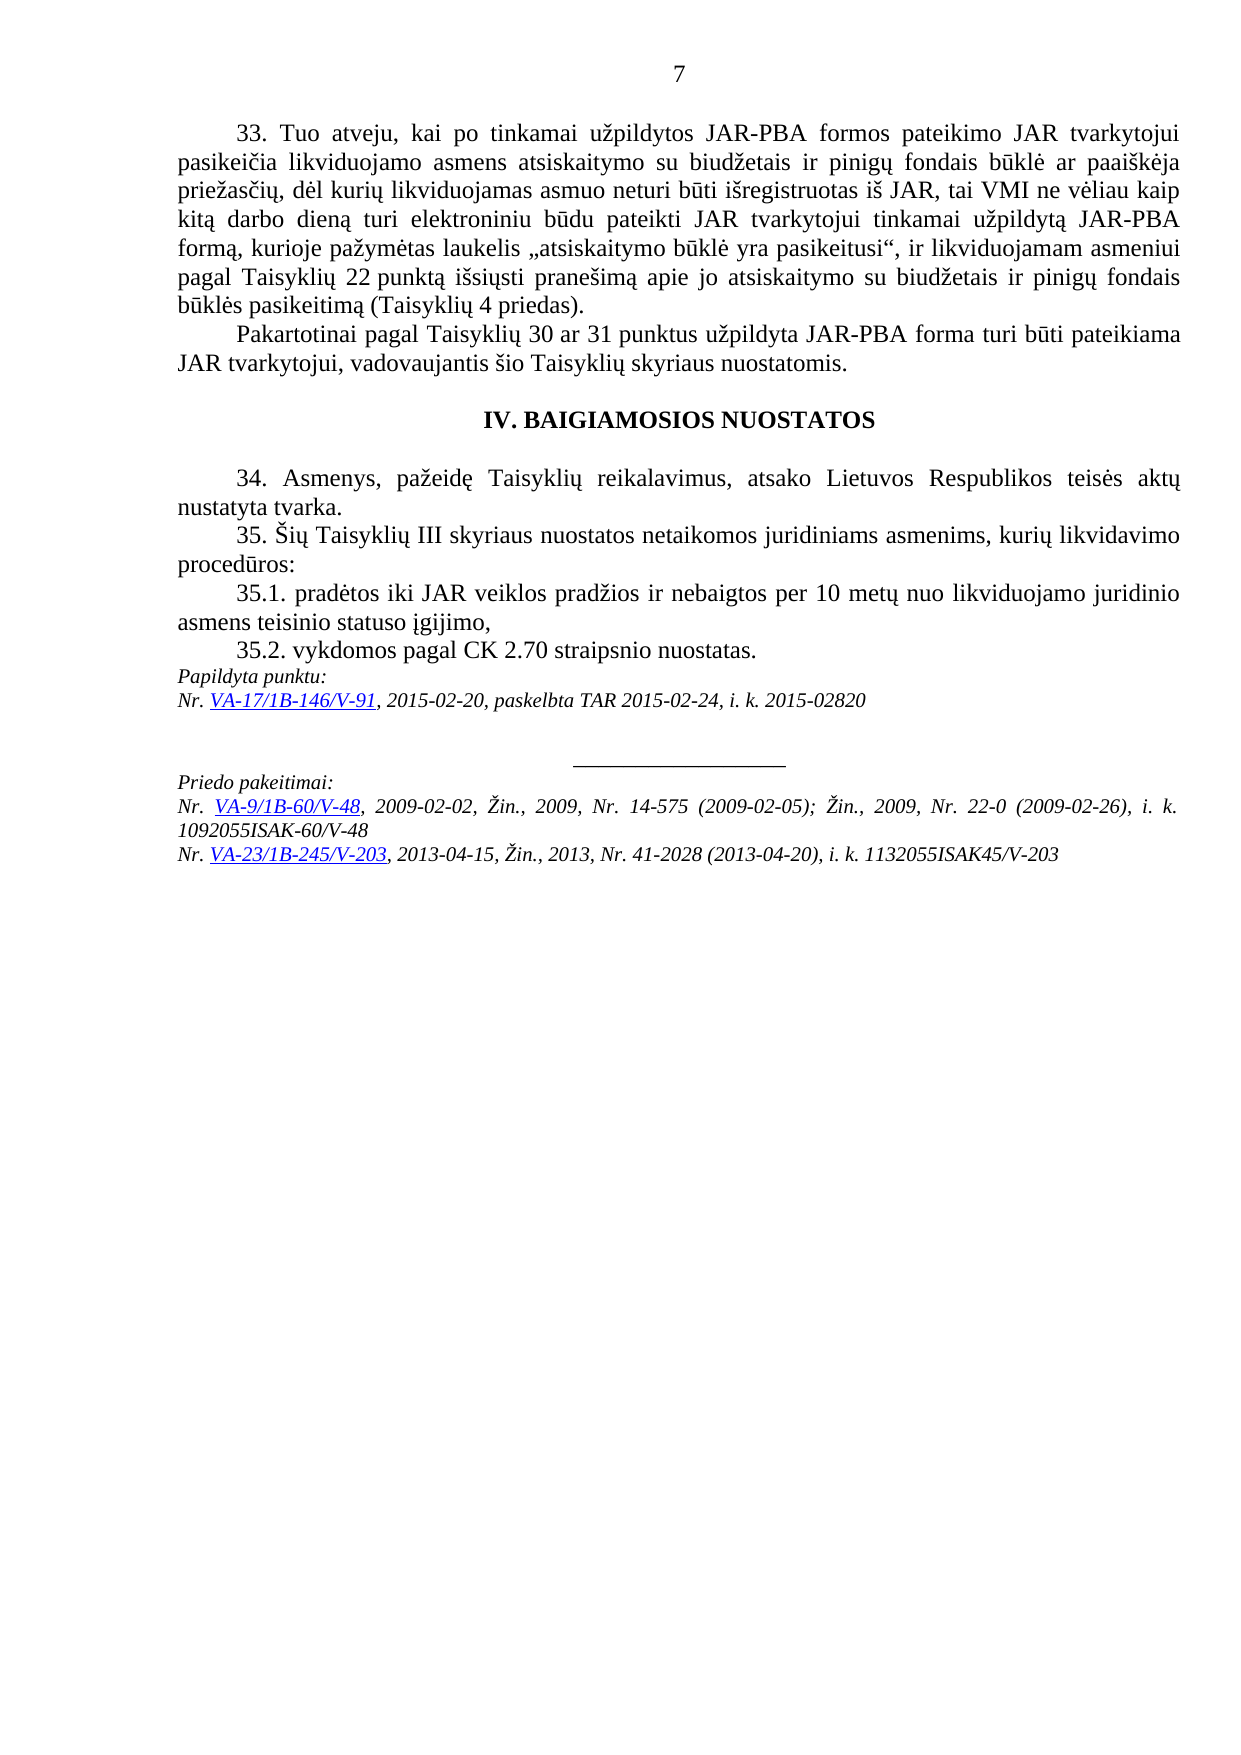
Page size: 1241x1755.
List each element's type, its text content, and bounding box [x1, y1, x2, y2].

text Papildyta punktu: [177, 664, 1181, 688]
text 35.2. vykdomos pagal CK 2.70 straipsnio nuostatas. [177, 636, 1181, 664]
text IV. BAIGIAMOSIOS NUOSTATOS [177, 406, 1181, 434]
text _________________ [177, 741, 1181, 770]
text Nr. VA-9/1B-60/V-48, 2009-02-02, Žin., 2009, Nr. 14-575 (2009-02-05); Žin., 2009, Nr. 22-0 (2009-02-26), i. k. 1092055ISAK-60/V-48 [177, 794, 1181, 842]
text 34. Asmenys, pažeidę Taisyklių reikalavimus, atsako Lietuvos Respublikos teisės aktų nustatyta tvarka. [177, 463, 1181, 521]
text Pakartotinai pagal Taisyklių 30 ar 31 punktus užpildyta JAR-PBA forma turi būti pateikiama JAR tvarkytojui, vadovaujantis šio Taisyklių skyriaus nuostatomis. [177, 319, 1181, 377]
text Nr. VA-23/1B-245/V-203, 2013-04-15, Žin., 2013, Nr. 41-2028 (2013-04-20), i. k. 1132055ISAK45/V-203 [177, 842, 1181, 866]
text Nr. VA-17/1B-146/V-91, 2015-02-20, paskelbta TAR 2015-02-24, i. k. 2015-02820 [177, 688, 1181, 712]
text 35.1. pradėtos iki JAR veiklos pradžios ir nebaigtos per 10 metų nuo likviduojamo juridinio asmens teisinio statuso įgijimo, [177, 578, 1181, 636]
text Priedo pakeitimai: [177, 770, 1181, 794]
text 33. Tuo atveju, kai po tinkamai užpildytos JAR-PBA formos pateikimo JAR tvarkytojui pasikeičia likviduojamo asmens atsiskaitymo su biudžetais ir pinigų fondais būklė ar paaiškėja priežasčių, dėl kurių likviduojamas asmuo neturi būti išregistruotas iš JAR, tai VMI ne vėliau kaip kitą darbo dieną turi elektroniniu būdu pateikti JAR tvarkytojui tinkamai užpildytą JAR-PBA formą, kurioje pažymėtas laukelis „atsiskaitymo būklė yra pasikeitusi“, ir likviduojamam asmeniui pagal Taisyklių 22 punktą išsiųsti pranešimą apie jo atsiskaitymo su biudžetais ir pinigų fondais būklės pasikeitimą (Taisyklių 4 priedas). [177, 118, 1181, 319]
text 35. Šių Taisyklių III skyriaus nuostatos netaikomos juridiniams asmenims, kurių likvidavimo procedūros: [177, 521, 1181, 578]
